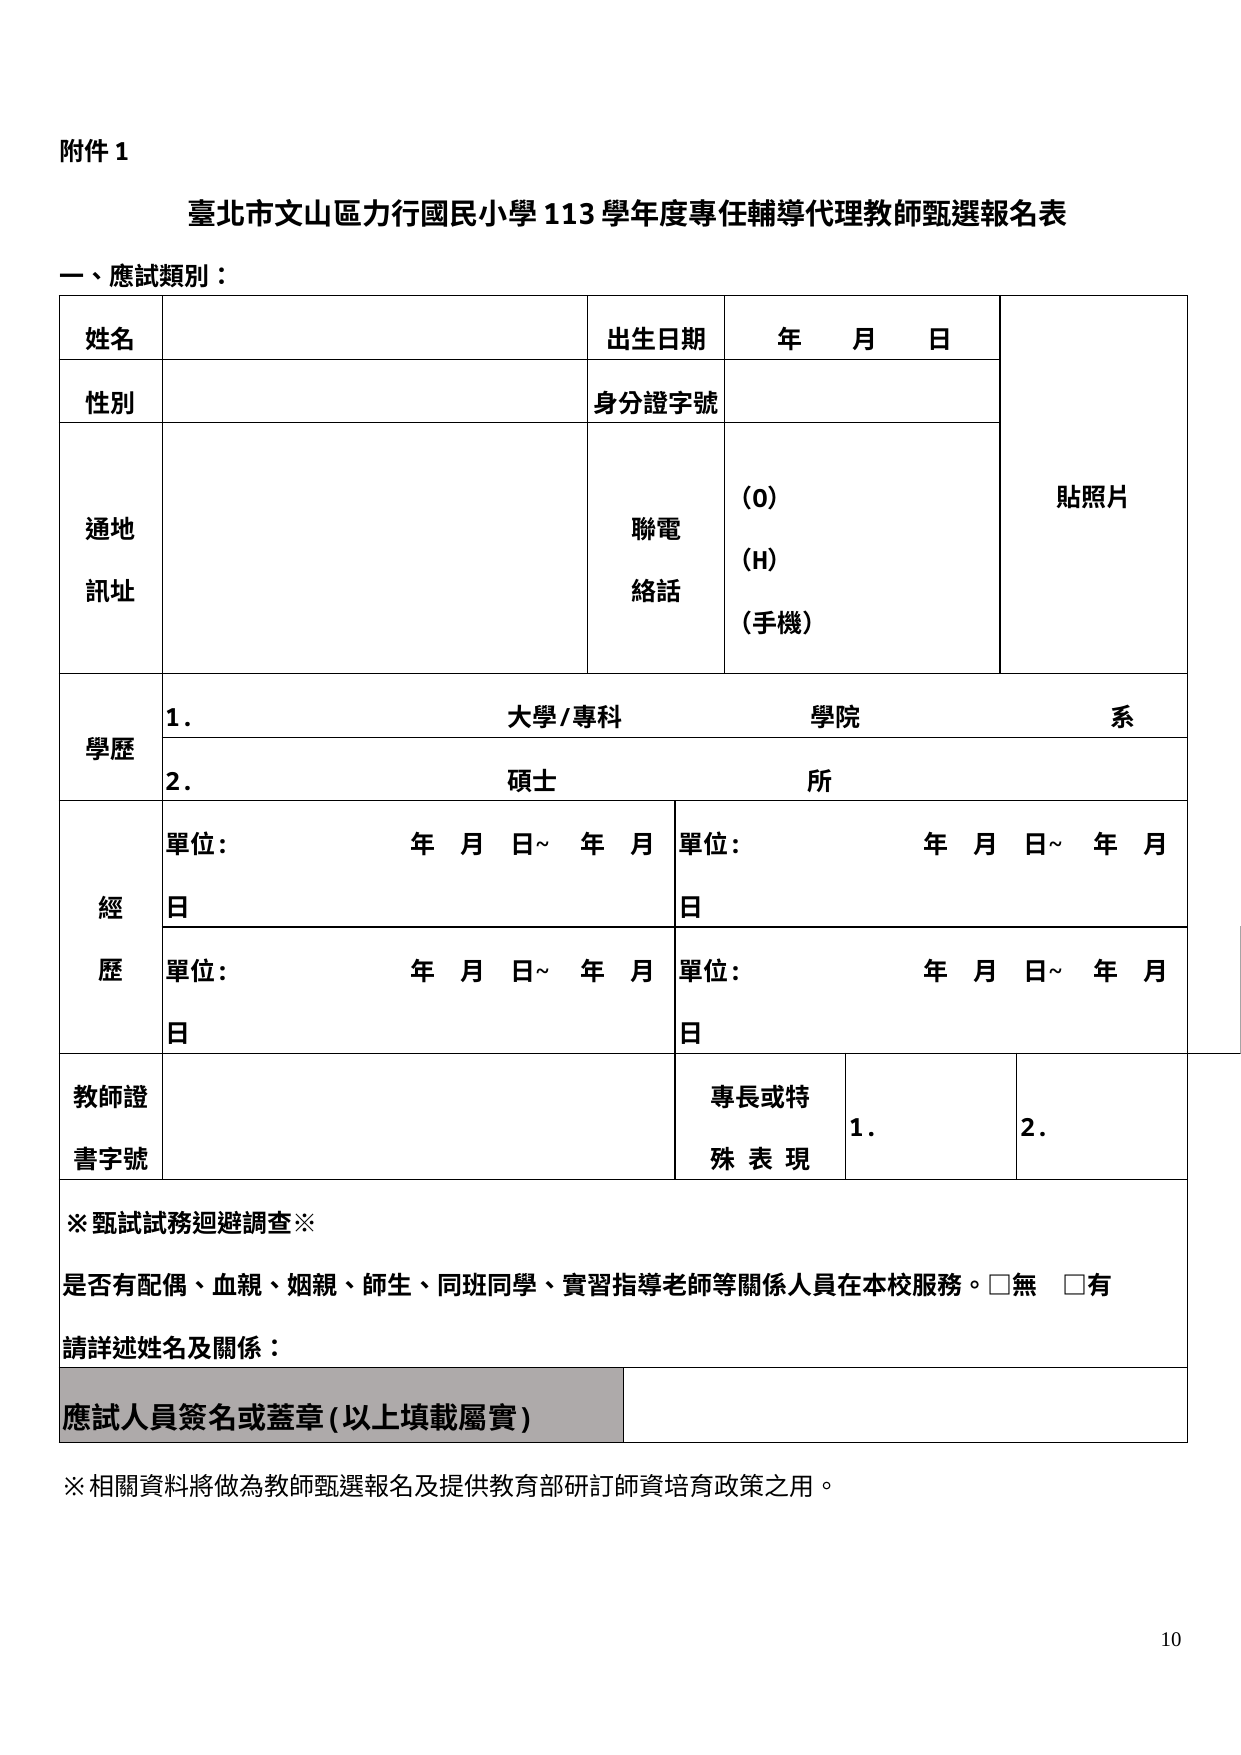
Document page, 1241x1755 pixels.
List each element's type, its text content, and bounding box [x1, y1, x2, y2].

table_header 貼照片 [1001, 296, 1187, 673]
table_cell [1188, 926, 1240, 1052]
table_cell 應試人員簽名或蓋章(以上填載屬實) [60, 1368, 623, 1442]
table_cell [1188, 800, 1240, 926]
table_cell [1188, 673, 1240, 737]
table_cell 1. 大學/專科 學院 系 [163, 674, 1187, 737]
table_cell 單位: 年 月 日~ 年 月 日 [163, 801, 674, 926]
table_cell 身分證字號 [588, 360, 724, 422]
table_cell [163, 1054, 674, 1178]
table_cell ※甄試試務迴避調查※ 是否有配偶、血親、姻親、師生、同班同學、實習指導老師等關係人員在本校服務。□無 □有 請詳述姓名及關係： [60, 1180, 1187, 1367]
table_cell 2. [1017, 1054, 1187, 1178]
table_cell [163, 360, 587, 422]
table_header 姓名 [60, 296, 162, 359]
table_header [163, 296, 587, 359]
table_cell 教師證書字號 [60, 1054, 162, 1178]
table_cell [1188, 737, 1240, 800]
table_cell [1188, 422, 1240, 673]
table_cell 性別 [60, 360, 162, 422]
table_cell [624, 1368, 1187, 1442]
text ※相關資料將做為教師甄選報名及提供教育部研訂師資培育政策之用。 [59, 1443, 1181, 1506]
table_cell 專長或特 殊 表 現 [676, 1054, 845, 1178]
table_header 年 月 日 [725, 296, 999, 359]
text 附件1 [59, 108, 1181, 170]
table_cell [1188, 1367, 1240, 1442]
table_cell 通地 訊址 [60, 423, 162, 673]
table_cell 學歷 [60, 674, 162, 800]
table_cell [163, 423, 587, 673]
table_cell 經 歷 [60, 801, 162, 1052]
table_header 出生日期 [588, 296, 724, 359]
table_cell [1188, 1054, 1240, 1178]
table_header [1188, 295, 1240, 359]
text 一、應試類別： [59, 233, 1181, 295]
table_cell 單位: 年 月 日~ 年 月 日 [676, 801, 1187, 926]
table_cell [1188, 1179, 1240, 1367]
table_cell 聯電 絡話 [588, 423, 724, 673]
table_cell 2. 碩士 所 [163, 738, 1187, 800]
table_cell 1. [846, 1054, 1016, 1178]
table_cell 單位: 年 月 日~ 年 月 日 [676, 928, 1187, 1052]
table_cell 單位: 年 月 日~ 年 月 日 [163, 928, 674, 1052]
text 臺北市文山區力行國民小學113學年度專任輔導代理教師甄選報名表 [44, 170, 1211, 233]
table_cell [1188, 359, 1240, 422]
table_cell （O） （H） （手機） [725, 423, 999, 673]
table_cell [725, 360, 999, 422]
